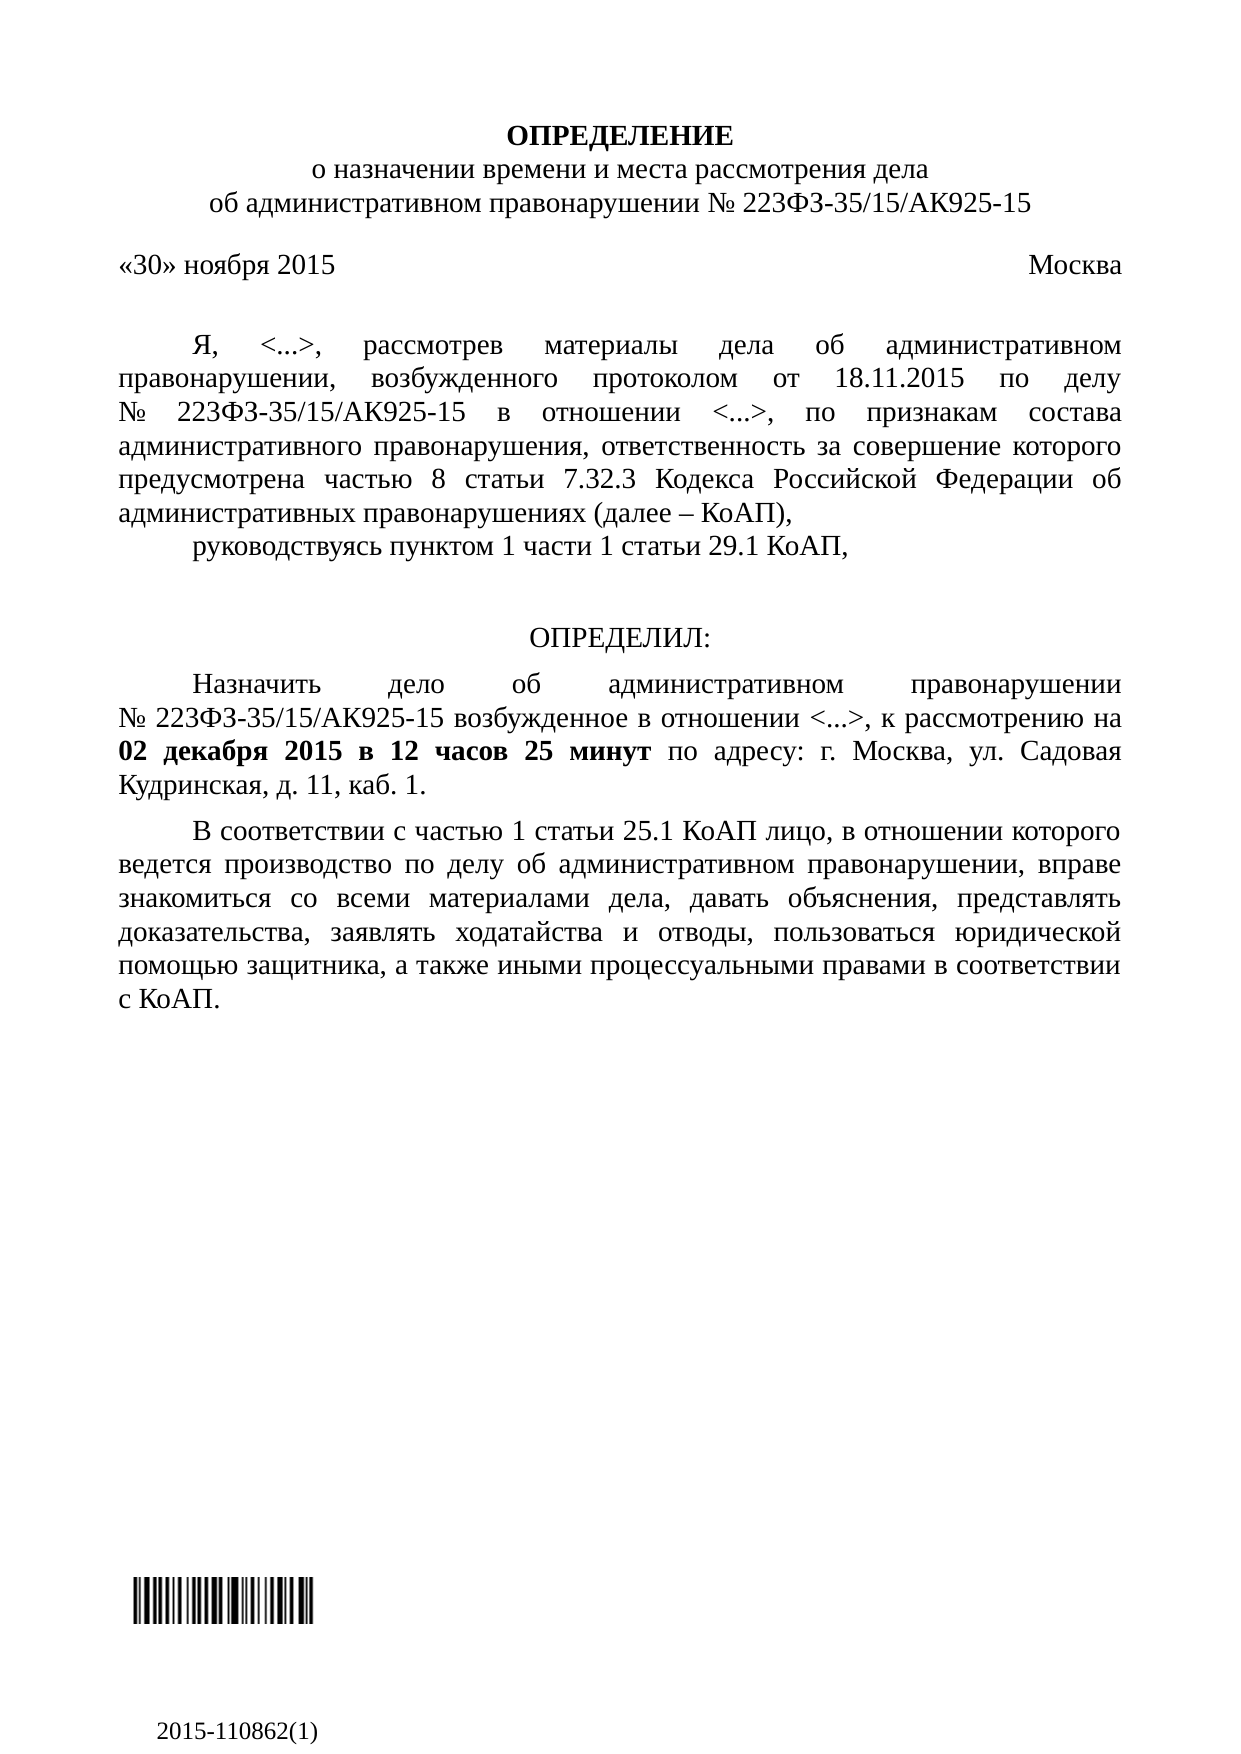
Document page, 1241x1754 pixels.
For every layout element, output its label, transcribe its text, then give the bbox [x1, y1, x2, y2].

text ОПРЕДЕЛИЛ: [118, 620, 1122, 654]
text об административном правонарушении № 223ФЗ-35/15/АК925-15 [118, 185, 1122, 219]
text руководствуясь пунктом 1 части 1 статьи 29.1 КоАП, [118, 528, 1122, 562]
text «30» ноября 2015 Москва [118, 247, 1122, 281]
text В соответствии с частью 1 статьи 25.1 КоАП лицо, в отношении которого ведется производство по делу об административном правонарушении, вправе знакомиться со всеми материалами дела, давать объяснения, представлять доказательства, заявлять ходатайства и отводы, пользоваться юридической помощью защитника, а также иными процессуальными правами в соответствии с КоАП. [118, 813, 1122, 1014]
picture [118, 1577, 331, 1624]
subtitle ОПРЕДЕЛЕНИЕ [118, 118, 1122, 152]
text о назначении времени и места рассмотрения дела [118, 152, 1122, 185]
text Назначить дело об административном правонарушении № 223ФЗ-35/15/АК925-15 возбужденное в отношении <...>, к рассмотрению на 02 декабря 2015 в 12 часов 25 минут по адресу: г. Москва, ул. Садовая Кудринская, д. 11, каб. 1. [118, 666, 1122, 801]
text Я, <...>, рассмотрев материалы дела об административном правонарушении, возбужденного протоколом от 18.11.2015 по делу № 223ФЗ-35/15/АК925-15 в отношении <...>, по признакам состава административного правонарушения, ответственность за совершение которого предусмотрена частью 8 статьи 7.32.3 Кодекса Российской Федерации об административных правонарушениях (далее – КоАП), [118, 327, 1122, 528]
